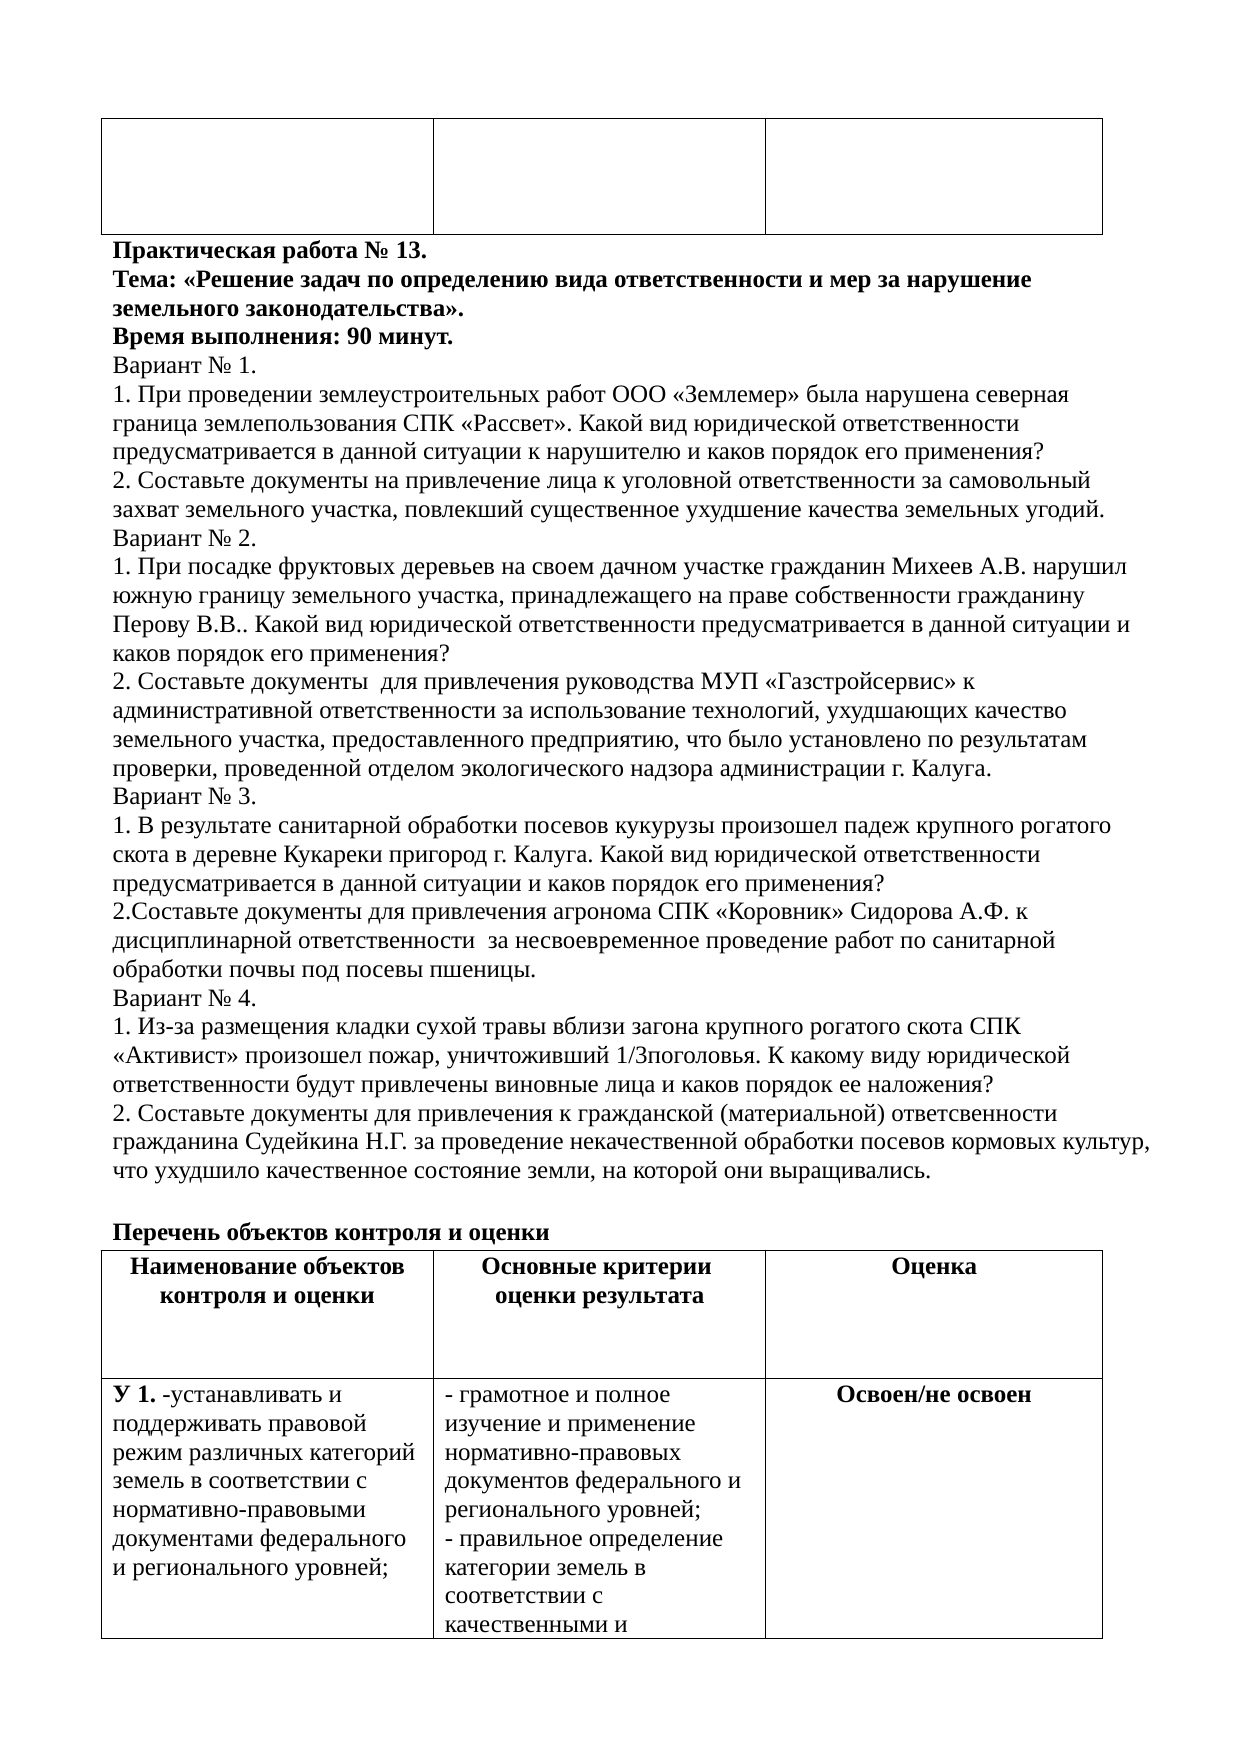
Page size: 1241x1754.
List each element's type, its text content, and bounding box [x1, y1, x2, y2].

table_cell [102, 119, 433, 234]
text Перечень объектов контроля и оценки [112, 1217, 1152, 1246]
table_cell Освоен/не освоен [766, 1379, 1102, 1638]
text 1. При проведении землеустроительных работ ООО «Землемер» была нарушена северная граница землепользования СПК «Рассвет». Какой вид юридической ответственности предусматривается в данной ситуации к нарушителю и каков порядок его применения? [112, 379, 1152, 465]
table_header Основные критерии оценки результата [434, 1251, 765, 1378]
table_cell [766, 119, 1102, 234]
text 1. При посадке фруктовых деревьев на своем дачном участке гражданин Михеев А.В. нарушил южную границу земельного участка, принадлежащего на праве собственности гражданину Перову В.В.. Какой вид юридической ответственности предусматривается в данной ситуации и каков порядок его применения? [112, 551, 1152, 666]
text 2. Составьте документы на привлечение лица к уголовной ответственности за самовольный захват земельного участка, повлекший существенное ухудшение качества земельных угодий. [112, 465, 1152, 523]
text Вариант № 2. [112, 523, 1152, 551]
text Вариант № 3. [112, 781, 1152, 810]
table_cell - грамотное и полное изучение и применение нормативно-правовых документов федерального и регионального уровней; - правильное определение категории земель в соответствии с качественными и [434, 1379, 765, 1638]
text 1. В результате санитарной обработки посевов кукурузы произошел падеж крупного рогатого скота в деревне Кукареки пригород г. Калуга. Какой вид юридической ответственности предусматривается в данной ситуации и каков порядок его применения? [112, 810, 1152, 896]
text Вариант № 4. [112, 983, 1152, 1011]
text Время выполнения: 90 минут. [112, 321, 1152, 350]
text Тема: «Решение задач по определению вида ответственности и мер за нарушение земельного законодательства». [112, 264, 1152, 321]
table_header Оценка [766, 1251, 1102, 1378]
text 2. Составьте документы для привлечения руководства МУП «Газстройсервис» к административной ответственности за использование технологий, ухудшающих качество земельного участка, предоставленного предприятию, что было установлено по результатам проверки, проведенной отделом экологического надзора администрации г. Калуга. [112, 666, 1152, 781]
table_header Наименование объектов контроля и оценки [102, 1251, 433, 1378]
table_cell У 1. -устанавливать и поддерживать правовой режим различных категорий земель в соответствии с нормативно-правовыми документами федерального и регионального уровней; [102, 1379, 433, 1638]
text 1. Из-за размещения кладки сухой травы вблизи загона крупного рогатого скота СПК «Активист» произошел пожар, уничтоживший 1/3поголовья. К какому виду юридической ответственности будут привлечены виновные лица и каков порядок ее наложения? [112, 1011, 1152, 1098]
text 2. Составьте документы для привлечения к гражданской (материальной) ответсвенности гражданина Судейкина Н.Г. за проведение некачественной обработки посевов кормовых культур, что ухудшило качественное состояние земли, на которой они выращивались. [112, 1098, 1152, 1184]
text 2.Составьте документы для привлечения агронома СПК «Коровник» Сидорова А.Ф. к дисциплинарной ответственности за несвоевременное проведение работ по санитарной обработки почвы под посевы пшеницы. [112, 896, 1152, 983]
text Практическая работа № 13. [112, 235, 1152, 264]
table_cell [434, 119, 765, 234]
text Вариант № 1. [112, 350, 1152, 379]
